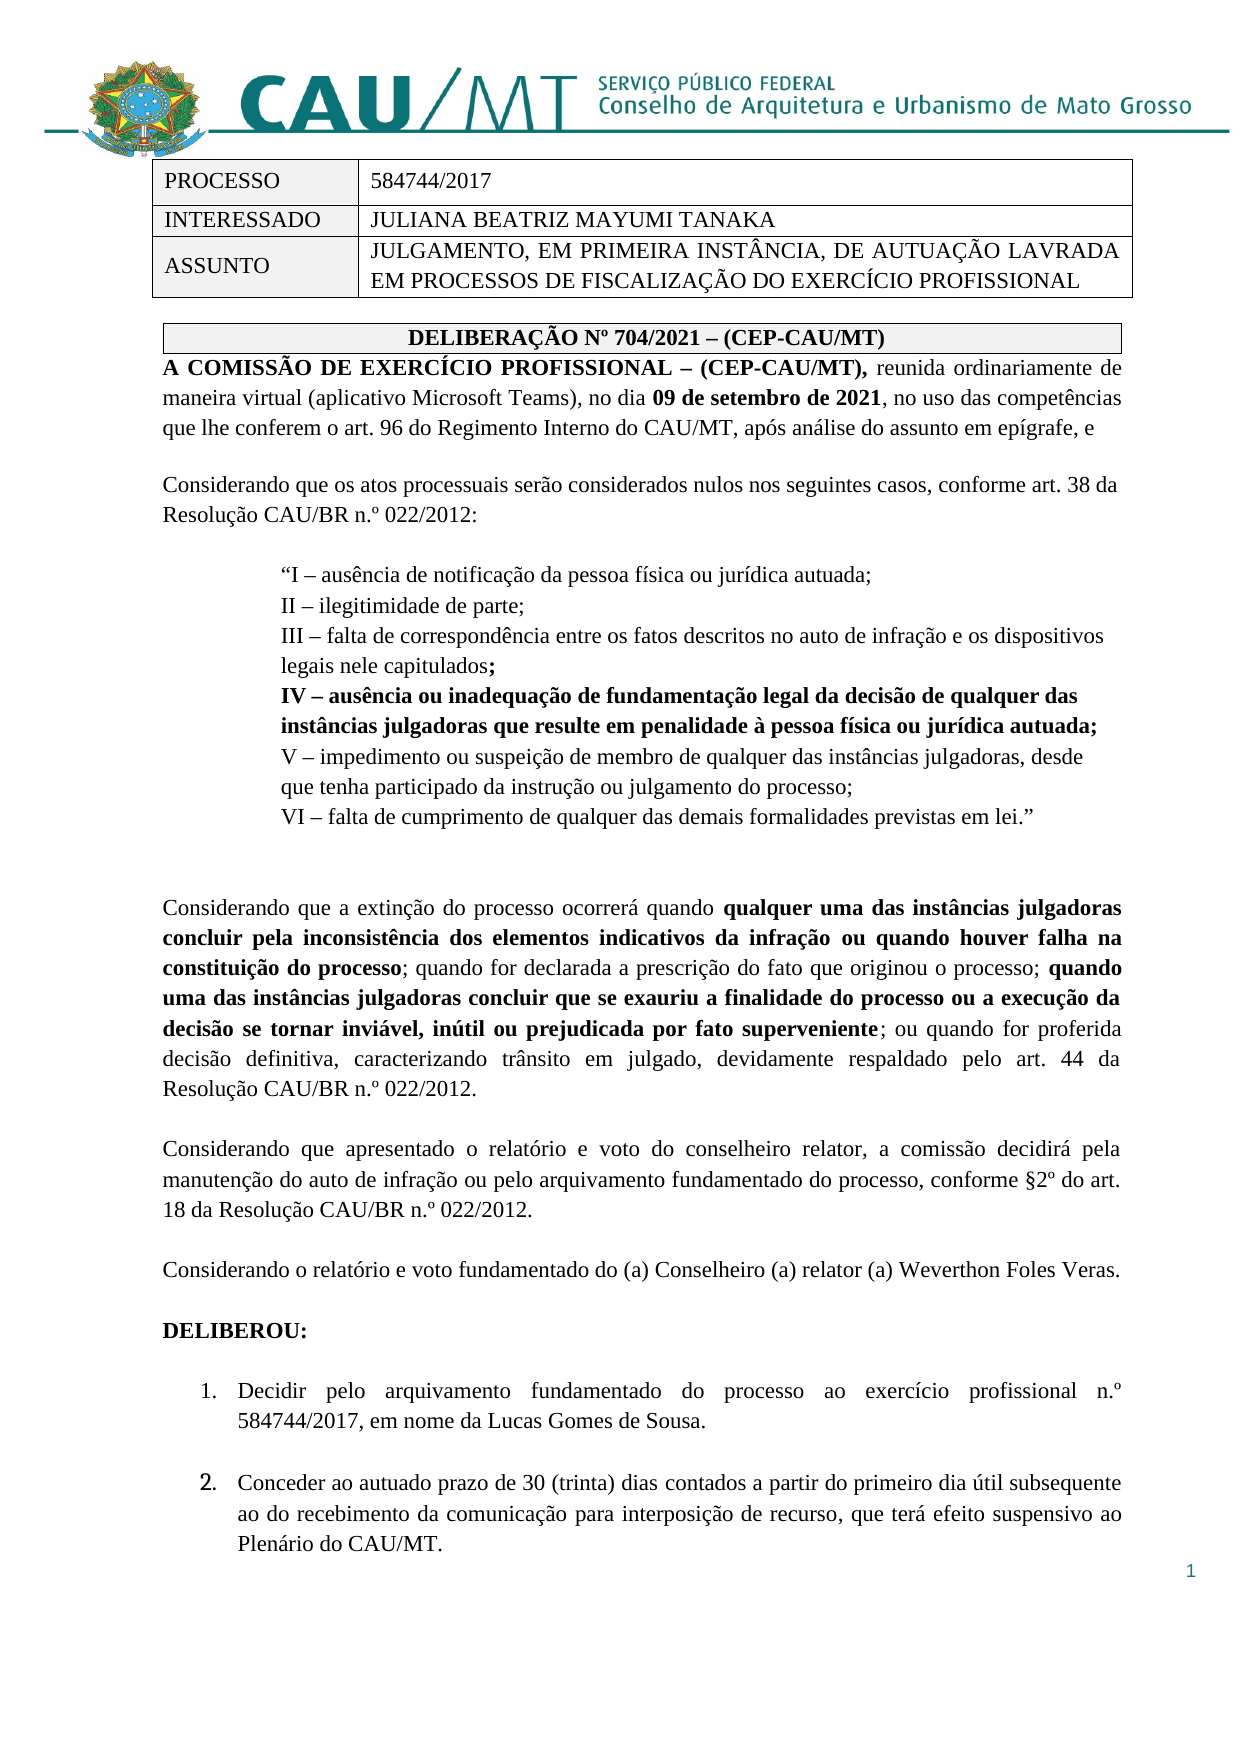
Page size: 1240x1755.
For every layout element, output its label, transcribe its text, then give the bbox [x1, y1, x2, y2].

text Considerando o relatório e voto fundamentado do (a) Conselheiro (a) relator (a) Weverthon Foles Veras. [162, 1256, 1122, 1283]
text “I – ausência de notificação da pessoa física ou jurídica autuada; [281, 561, 1122, 588]
text DELIBEROU: [162, 1317, 1122, 1343]
text V – impedimento ou suspeição de membro de qualquer das instâncias julgadoras, desde que tenha participado da instrução ou julgamento do processo; [281, 743, 1122, 799]
text VI – falta de cumprimento de qualquer das demais formalidades previstas em lei.” [281, 803, 1122, 829]
text III – falta de correspondência entre os fatos descritos no auto de infração e os dispositivos legais nele capitulados; [281, 622, 1122, 678]
text IV – ausência ou inadequação de fundamentação legal da decisão de qualquer das instâncias julgadoras que resulte em penalidade à pessoa física ou jurídica autuada; [281, 682, 1122, 739]
text II – ilegitimidade de parte; [281, 592, 1122, 618]
text Considerando que a extinção do processo ocorrerá quando qualquer uma das instâncias julgadoras concluir pela inconsistência dos elementos indicativos da infração ou quando houver falha na constituição do processo; quando for declarada a prescrição do fato que originou o processo; quando uma das instâncias julgadoras concluir que se exauriu a finalidade do processo ou a execução da decisão se tornar inviável, inútil ou prejudicada por fato superveniente; ou quando for proferida decisão definitiva, caracterizando trânsito em julgado, devidamente respaldado pelo art. 44 da Resolução CAU/BR n.º 022/2012. [162, 894, 1122, 1101]
text Considerando que apresentado o relatório e voto do conselheiro relator, a comissão decidirá pela manutenção do auto de infração ou pelo arquivamento fundamentado do processo, conforme §2º do art. 18 da Resolução CAU/BR n.º 022/2012. [162, 1135, 1122, 1222]
list Decidir pelo arquivamento fundamentado do processo ao exercício profissional n.º 584744/2017, em nome da Lucas Gomes de Sousa. [200, 1377, 1122, 1434]
list Conceder ao autuado prazo de 30 (trinta) dias contados a partir do primeiro dia útil subsequente ao do recebimento da comunicação para interposição de recurso, que terá efeito suspensivo ao Plenário do CAU/MT. [200, 1468, 1122, 1557]
text Considerando que os atos processuais serão considerados nulos nos seguintes casos, conforme art. 38 da Resolução CAU/BR n.º 022/2012: [162, 471, 1122, 527]
text A COMISSÃO DE EXERCÍCIO PROFISSIONAL – (CEP-CAU/MT), reunida ordinariamente de maneira virtual (aplicativo Microsoft Teams), no dia 09 de setembro de 2021, no uso das competências que lhe conferem o art. 96 do Regimento Interno do CAU/MT, após análise do assunto em epígrafe, e [162, 354, 1122, 441]
